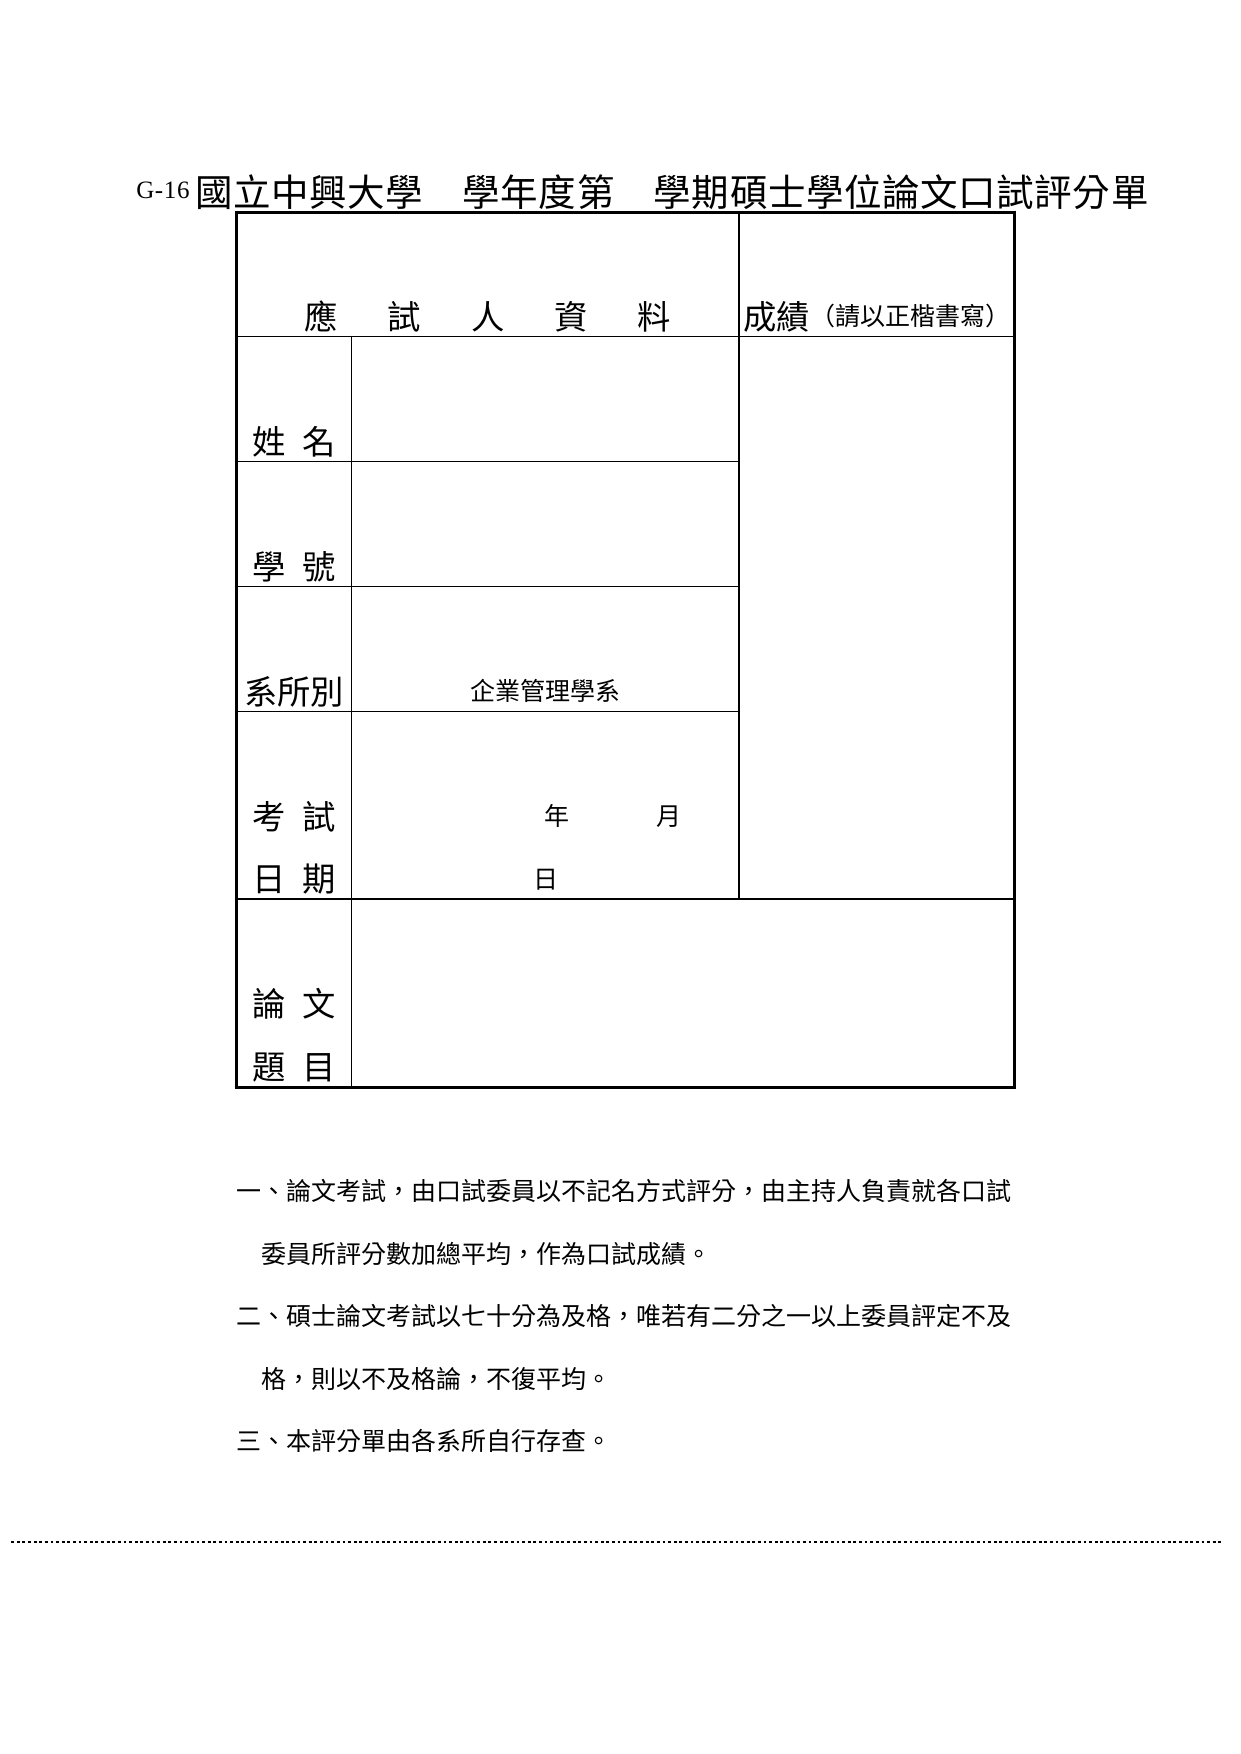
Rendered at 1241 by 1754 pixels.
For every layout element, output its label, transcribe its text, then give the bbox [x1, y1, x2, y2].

table_cell [352, 900, 1013, 1086]
table_cell 學 號 [238, 462, 351, 586]
table_cell [352, 337, 738, 461]
table_cell 論 文 題 目 [238, 900, 351, 1086]
text G-16國立中興大學 學年度第 學期碩士學位論文口試評分單 [136, 148, 1199, 211]
text 二、碩士論文考試以七十分為及格，唯若有二分之一以上委員評定不及 [236, 1273, 1199, 1336]
text 格，則以不及格論，不復平均。 [236, 1336, 1199, 1398]
text 三、本評分單由各系所自行存查。 [236, 1398, 1199, 1461]
table_cell [352, 462, 738, 586]
table_cell [740, 337, 1013, 898]
table_header 成績（請以正楷書寫） [740, 214, 1013, 336]
table_cell 年 月 日 [352, 712, 738, 898]
table_cell 姓 名 [238, 337, 351, 461]
text 委員所評分數加總平均，作為口試成績。 [236, 1211, 1199, 1273]
table_header 應 試 人 資 料 [238, 214, 738, 336]
table_cell 企業管理學系 [352, 587, 738, 711]
table_cell 系所別 [238, 587, 351, 711]
table_cell 考 試日 期 [238, 712, 351, 898]
text 一、論文考試，由口試委員以不記名方式評分，由主持人負責就各口試 [236, 1148, 1199, 1211]
